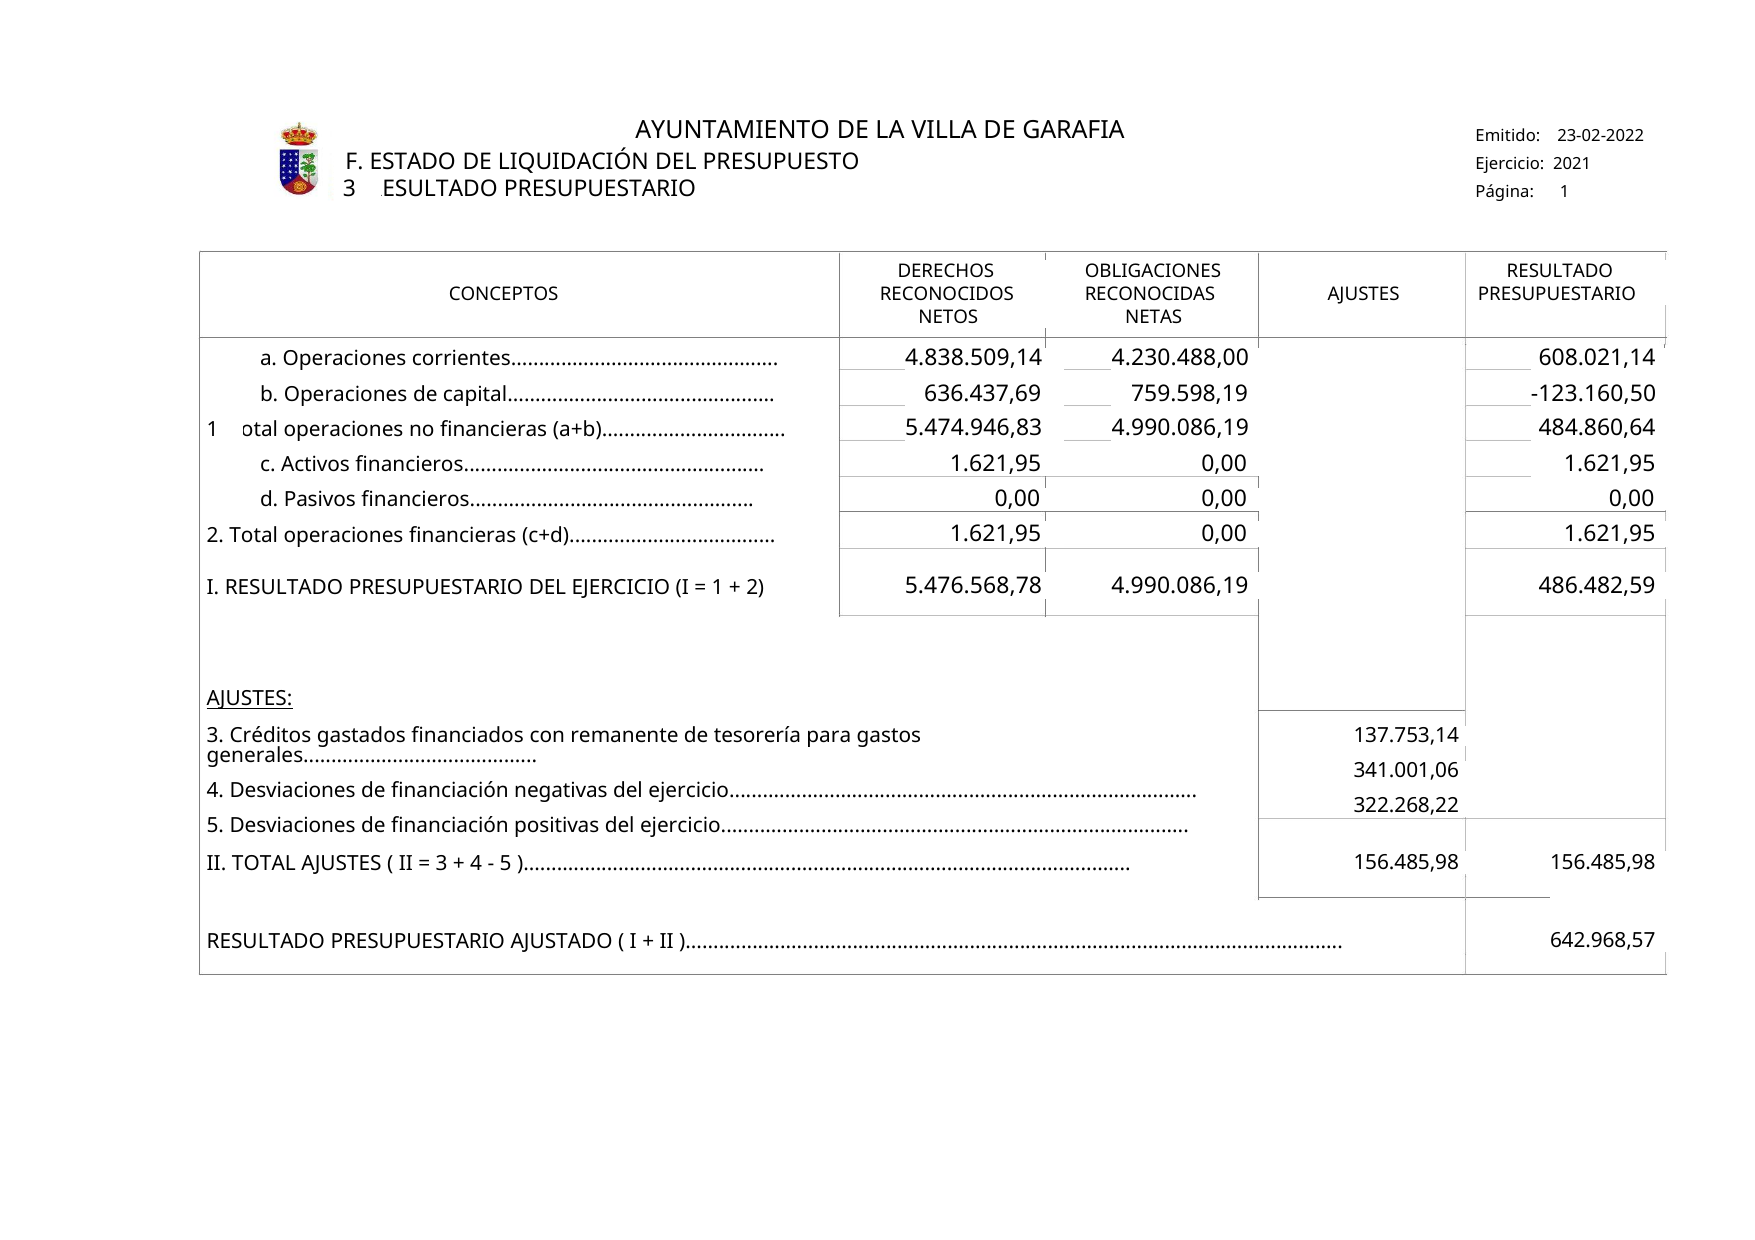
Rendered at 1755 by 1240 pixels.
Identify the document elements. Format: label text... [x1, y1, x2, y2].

text NETAS [1125, 306, 1254, 328]
text OBLIGACIONES [1084, 260, 1254, 282]
text RECONOCIDAS [1084, 283, 1254, 305]
text Ejercicio: 2021 [1475, 154, 1669, 173]
text RESULTADO [1506, 260, 1677, 282]
text 1.621,95 [1564, 454, 1678, 476]
text 4. Desviaciones de financiación negativas del ejercicio.................................................................................... [206, 781, 1246, 801]
text Emitido: 23-02-2022 [1475, 126, 1669, 146]
text 3. Créditos gastados financiados con remanente de tesorería para gastos generales.......................................... [206, 726, 1246, 766]
text 1.621,95 [949, 521, 1064, 547]
text 341.001,06 [1353, 761, 1483, 781]
text PRESUPUESTARIO [1478, 283, 1677, 305]
text 642.968,57 [1550, 928, 1679, 952]
text CONCEPTOS [448, 283, 592, 305]
text . Total operaciones financieras (c+d)..................................... [218, 527, 799, 547]
text 4.230.488,00 [1111, 348, 1271, 370]
text d. Pasivos financieros................................................... [260, 490, 799, 510]
text F. ESTADO DE LIQUIDACIÓN DEL PRESUPUESTO [345, 148, 919, 175]
text 156.485,98 [1353, 851, 1483, 874]
text 5. Desviaciones de financiación positivas del ejercicio.................................................................................... [206, 817, 1246, 837]
text AYUNTAMIENTO DE LA VILLA DE GARAFIA [635, 125, 1202, 142]
text 5.474.946,83 [905, 414, 1064, 441]
text 0,00 [1201, 454, 1271, 476]
text 2 [206, 527, 218, 547]
text . Total operaciones no financieras (a+b)................................. [243, 421, 799, 441]
text 0,00 [1201, 521, 1271, 547]
text Página: [1475, 182, 1559, 201]
text I. RESULTADO PRESUPUESTARIO DEL EJERCICIO (I = 1 + 2) [206, 578, 831, 598]
text 137.753,14 [1353, 726, 1483, 746]
text 608.021,14 [1538, 348, 1678, 370]
text c. Activos financieros...................................................... [260, 456, 799, 476]
text 0,00 [994, 488, 1064, 511]
text 4.838.509,14 [905, 348, 1064, 370]
text 5.476.568,78 [904, 572, 1064, 599]
text 156.485,98 [1550, 851, 1679, 874]
text 1.621,95 [1564, 521, 1678, 547]
text 486.482,59 [1538, 572, 1678, 599]
text DERECHOS [897, 260, 1046, 282]
text 0,00 [1201, 488, 1271, 511]
text 636.437,69 [924, 383, 1064, 405]
text 759.598,19 [1131, 383, 1271, 405]
text a. Operaciones corrientes................................................ [260, 350, 799, 370]
text 322.268,22 [1353, 797, 1483, 817]
text AJUSTES [1327, 283, 1439, 305]
text 1 [206, 421, 243, 441]
text 4.990.086,19 [1111, 414, 1271, 441]
text b. Operaciones de capital................................................ [260, 385, 799, 405]
text . RESULTADO PRESUPUESTARIO [381, 176, 919, 202]
text RESULTADO PRESUPUESTARIO AJUSTADO ( I + II )...................................................................................................................... [206, 932, 1423, 952]
text 3 [343, 176, 381, 202]
text 4.990.086,19 [1111, 572, 1270, 599]
text II. TOTAL AJUSTES ( II = 3 + 4 - 5 )............................................................................................................. [206, 854, 1191, 874]
text AJUSTES: [206, 690, 331, 710]
text -123.160,50 [1531, 383, 1678, 405]
text 1 [1559, 182, 1594, 201]
text RECONOCIDOS [879, 283, 1046, 305]
text 0,00 [1608, 488, 1678, 510]
text 1.621,95 [949, 454, 1064, 476]
text NETOS [918, 306, 1046, 328]
text 484.860,64 [1538, 414, 1678, 441]
